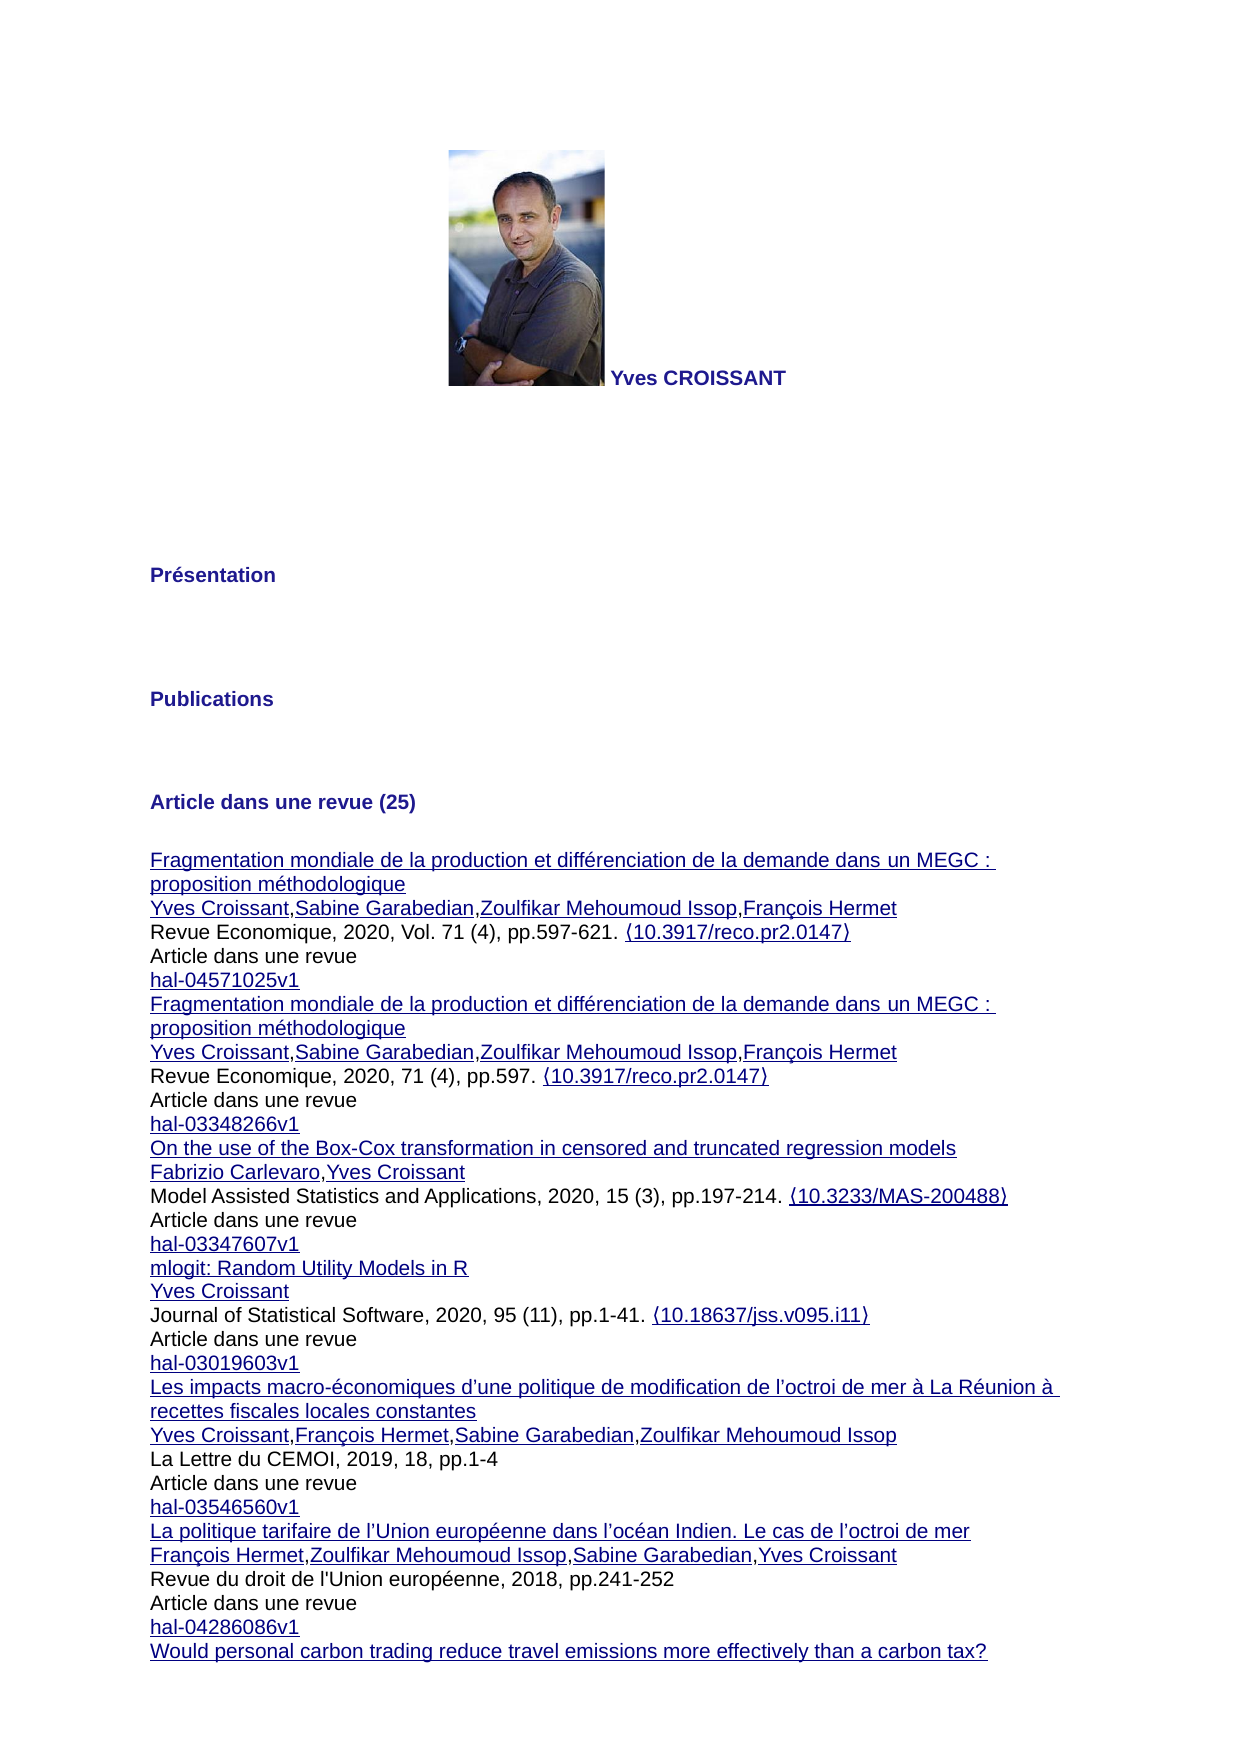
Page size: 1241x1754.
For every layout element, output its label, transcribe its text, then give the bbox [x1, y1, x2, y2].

subtitle Publications [150, 687, 1090, 711]
subtitle Yves CROISSANT [150, 150, 1090, 390]
subtitle Présentation [150, 563, 1090, 587]
subtitle Article dans une revue (25) [150, 790, 1090, 814]
table_cell Les impacts macro-économiques d’une politique de modification de l’octroi de mer à La Réunion à recettes fiscales locales constantes Yves Croissant,François Hermet,Sabine Garabedian,Zoulfikar Mehoumoud Issop La Lettre du CEMOI, 2019, 18, pp.1-4 Article dans une revue hal-03546560v1 [150, 1375, 1090, 1519]
table_cell Would personal carbon trading reduce travel emissions more effectively than a carbon tax? [150, 1639, 1090, 1663]
table_cell mlogit: Random Utility Models in R Yves Croissant Journal of Statistical Software, 2020, 95 (11), pp.1-41. ⟨10.18637/jss.v095.i11⟩ Article dans une revue hal-03019603v1 [150, 1255, 1090, 1375]
table_cell Fragmentation mondiale de la production et différenciation de la demande dans un MEGC : proposition méthodologique Yves Croissant,Sabine Garabedian,Zoulfikar Mehoumoud Issop,François Hermet Revue Economique, 2020, 71 (4), pp.597. ⟨10.3917/reco.pr2.0147⟩ Article dans une revue hal-03348266v1 [150, 992, 1090, 1136]
table_cell On the use of the Box-Cox transformation in censored and truncated regression models Fabrizio Carlevaro,Yves Croissant Model Assisted Statistics and Applications, 2020, 15 (3), pp.197-214. ⟨10.3233/MAS-200488⟩ Article dans une revue hal-03347607v1 [150, 1136, 1090, 1255]
table_cell La politique tarifaire de l’Union européenne dans l’océan Indien. Le cas de l’octroi de mer François Hermet,Zoulfikar Mehoumoud Issop,Sabine Garabedian,Yves Croissant Revue du droit de l'Union européenne, 2018, pp.241-252 Article dans une revue hal-04286086v1 [150, 1519, 1090, 1639]
table_header Fragmentation mondiale de la production et différenciation de la demande dans un MEGC : proposition méthodologique Yves Croissant,Sabine Garabedian,Zoulfikar Mehoumoud Issop,François Hermet Revue Economique, 2020, Vol. 71 (4), pp.597-621. ⟨10.3917/reco.pr2.0147⟩ Article dans une revue hal-04571025v1 [150, 848, 1090, 992]
picture [448, 150, 605, 386]
